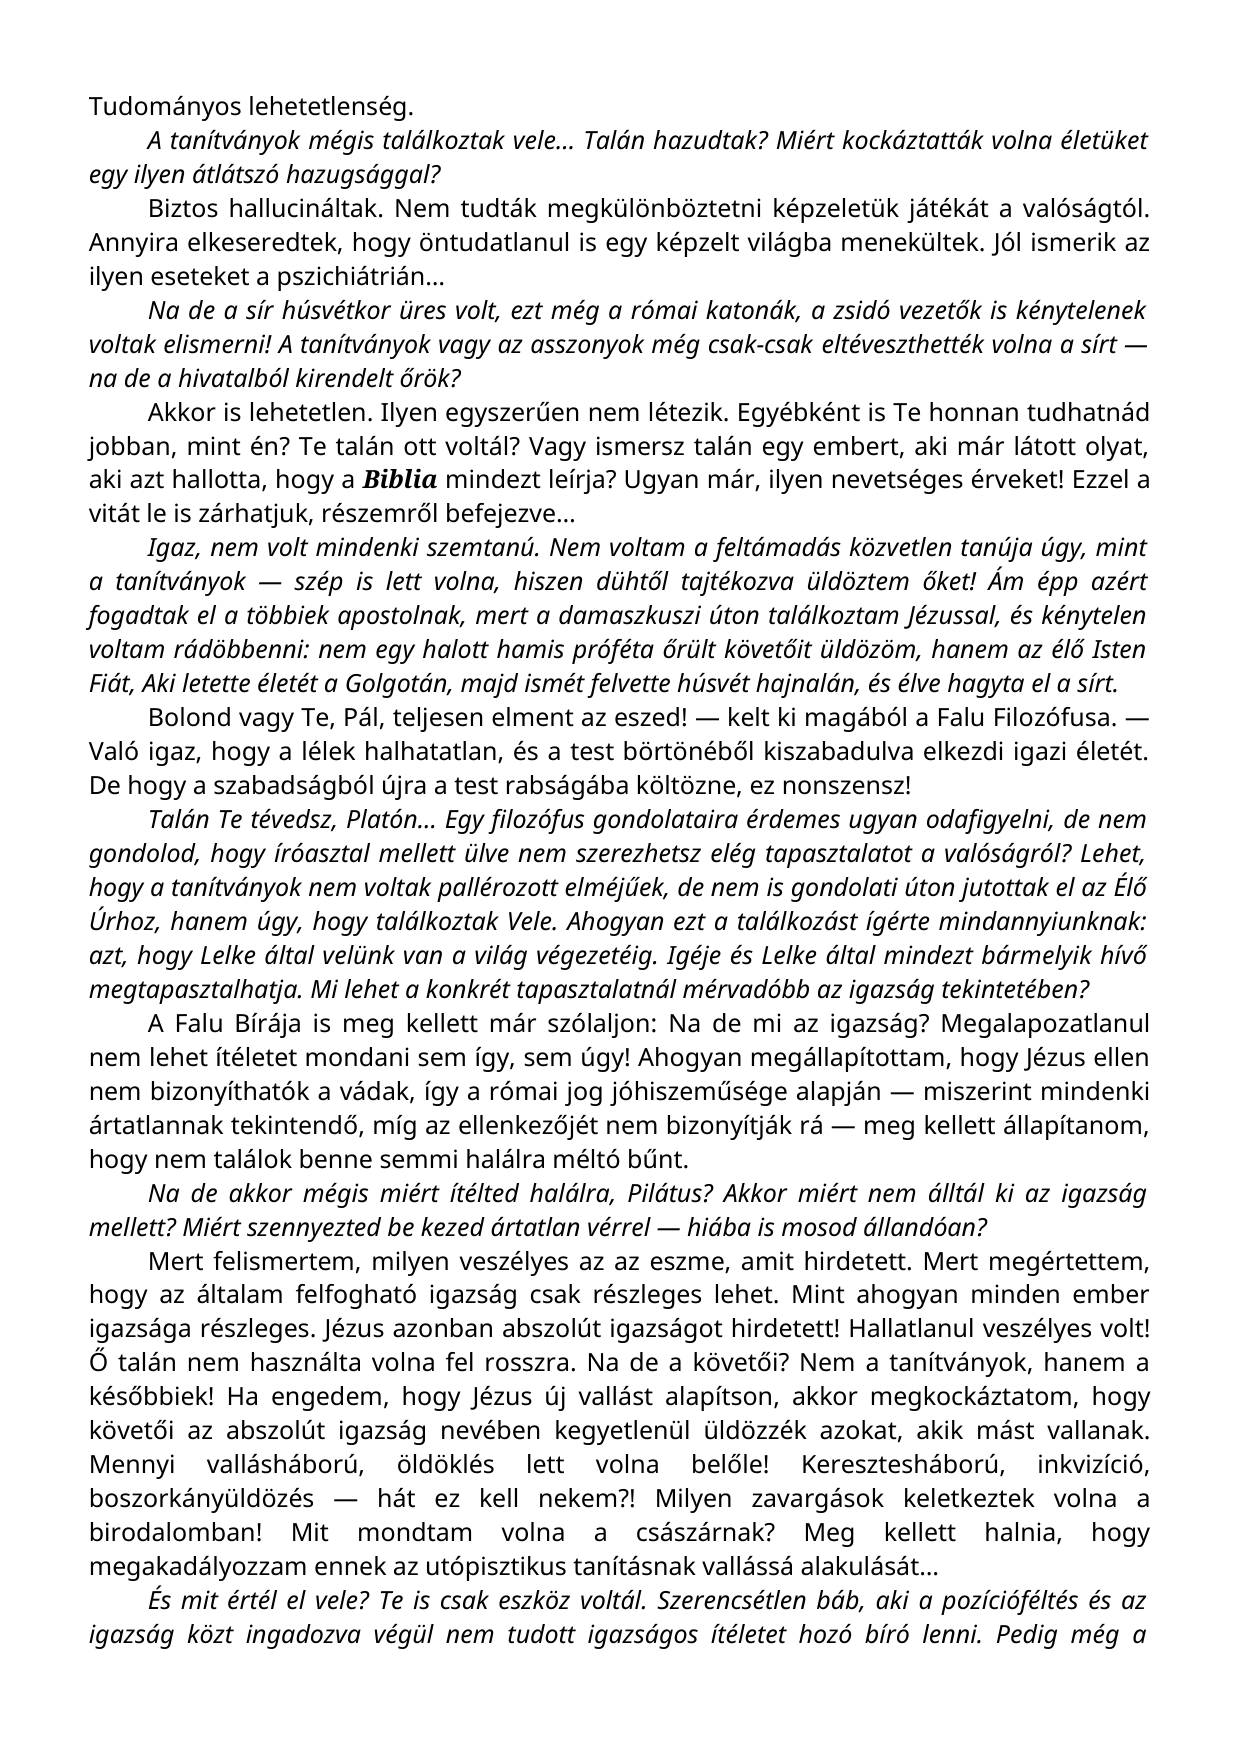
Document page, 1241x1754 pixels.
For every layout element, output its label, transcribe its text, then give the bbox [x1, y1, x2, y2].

text Na de a sír húsvétkor üres volt, ezt még a római katonák, a zsidó vezetők is kénytelenek voltak elismerni! A tanítványok vagy az asszonyok még csak-csak eltéveszthették volna a sírt — na de a hivatalból kirendelt őrök? [88, 292, 1152, 394]
text Akkor is lehetetlen. Ilyen egyszerűen nem létezik. Egyébként is Te honnan tudhatnád jobban, mint én? Te talán ott voltál? Vagy ismersz talán egy embert, aki már látott olyat, aki azt hallotta, hogy a Biblia mindezt leírja? Ugyan már, ilyen nevetséges érveket! Ezzel a vitát le is zárhatjuk, részemről befejezve… [88, 394, 1152, 530]
text És mit értél el vele? Te is csak eszköz voltál. Szerencsétlen báb, aki a pozícióféltés és az igazság közt ingadozva végül nem tudott igazságos ítéletet hozó bíró lenni. Pedig még a [88, 1583, 1152, 1651]
text Mert felismertem, milyen veszélyes az az eszme, amit hirdetett. Mert megértettem, hogy az általam felfogható igazság csak részleges lehet. Mint ahogyan minden ember igazsága részleges. Jézus azonban abszolút igazságot hirdetett! Hallatlanul veszélyes volt! Ő talán nem használta volna fel rosszra. Na de a követői? Nem a tanítványok, hanem a későbbiek! Ha engedem, hogy Jézus új vallást alapítson, akkor megkockáztatom, hogy követői az abszolút igazság nevében kegyetlenül üldözzék azokat, akik mást vallanak. Mennyi vallásháború, öldöklés lett volna belőle! Keresztesháború, inkvizíció, boszorkányüldözés ― hát ez kell nekem?! Milyen zavargások keletkeztek volna a birodalomban! Mit mondtam volna a császárnak? Meg kellett halnia, hogy megakadályozzam ennek az utópisztikus tanításnak vallássá alakulását… [88, 1243, 1152, 1583]
text Na de akkor mégis miért ítélted halálra, Pilátus? Akkor miért nem álltál ki az igazság mellett? Miért szennyezted be kezed ártatlan vérrel — hiába is mosod állandóan? [88, 1175, 1152, 1243]
text Talán Te tévedsz, Platón… Egy filozófus gondolataira érdemes ugyan odafigyelni, de nem gondolod, hogy íróasztal mellett ülve nem szerezhetsz elég tapasztalatot a valóságról? Lehet, hogy a tanítványok nem voltak pallérozott elméjűek, de nem is gondolati úton jutottak el az Élő Úrhoz, hanem úgy, hogy találkoztak Vele. Ahogyan ezt a találkozást ígérte mindannyiunknak: azt, hogy Lelke által velünk van a világ végezetéig. Igéje és Lelke által mindezt bármelyik hívő megtapasztalhatja. Mi lehet a konkrét tapasztalatnál mérvadóbb az igazság tekintetében? [88, 802, 1152, 1005]
text Bolond vagy Te, Pál, teljesen elment az eszed! — kelt ki magából a Falu Filozófusa. — Való igaz, hogy a lélek halhatatlan, és a test börtönéből kiszabadulva elkezdi igazi életét. De hogy a szabadságból újra a test rabságába költözne, ez nonszensz! [88, 700, 1152, 802]
text A Falu Bírája is meg kellett már szólaljon: Na de mi az igazság? Megalapozatlanul nem lehet ítéletet mondani sem így, sem úgy! Ahogyan megállapítottam, hogy Jézus ellen nem bizonyíthatók a vádak, így a római jog jóhiszeműsége alapján — miszerint mindenki ártatlannak tekintendő, míg az ellenkezőjét nem bizonyítják rá — meg kellett állapítanom, hogy nem találok benne semmi halálra méltó bűnt. [88, 1005, 1152, 1175]
text Biztos hallucináltak. Nem tudták megkülönböztetni képzeletük játékát a valóságtól. Annyira elkeseredtek, hogy öntudatlanul is egy képzelt világba menekültek. Jól ismerik az ilyen eseteket a pszichiátrián… [88, 190, 1152, 292]
text Igaz, nem volt mindenki szemtanú. Nem voltam a feltámadás közvetlen tanúja úgy, mint a tanítványok — szép is lett volna, hiszen dühtől tajtékozva üldöztem őket! Ám épp azért fogadtak el a többiek apostolnak, mert a damaszkuszi úton találkoztam Jézussal, és kénytelen voltam rádöbbenni: nem egy halott hamis próféta őrült követőit üldözöm, hanem az élő Isten Fiát, Aki letette életét a Golgotán, majd ismét felvette húsvét hajnalán, és élve hagyta el a sírt. [88, 530, 1152, 700]
text Tudományos lehetetlenség. [88, 88, 1152, 122]
text A tanítványok mégis találkoztak vele… Talán hazudtak? Miért kockáztatták volna életüket egy ilyen átlátszó hazugsággal? [88, 122, 1152, 190]
